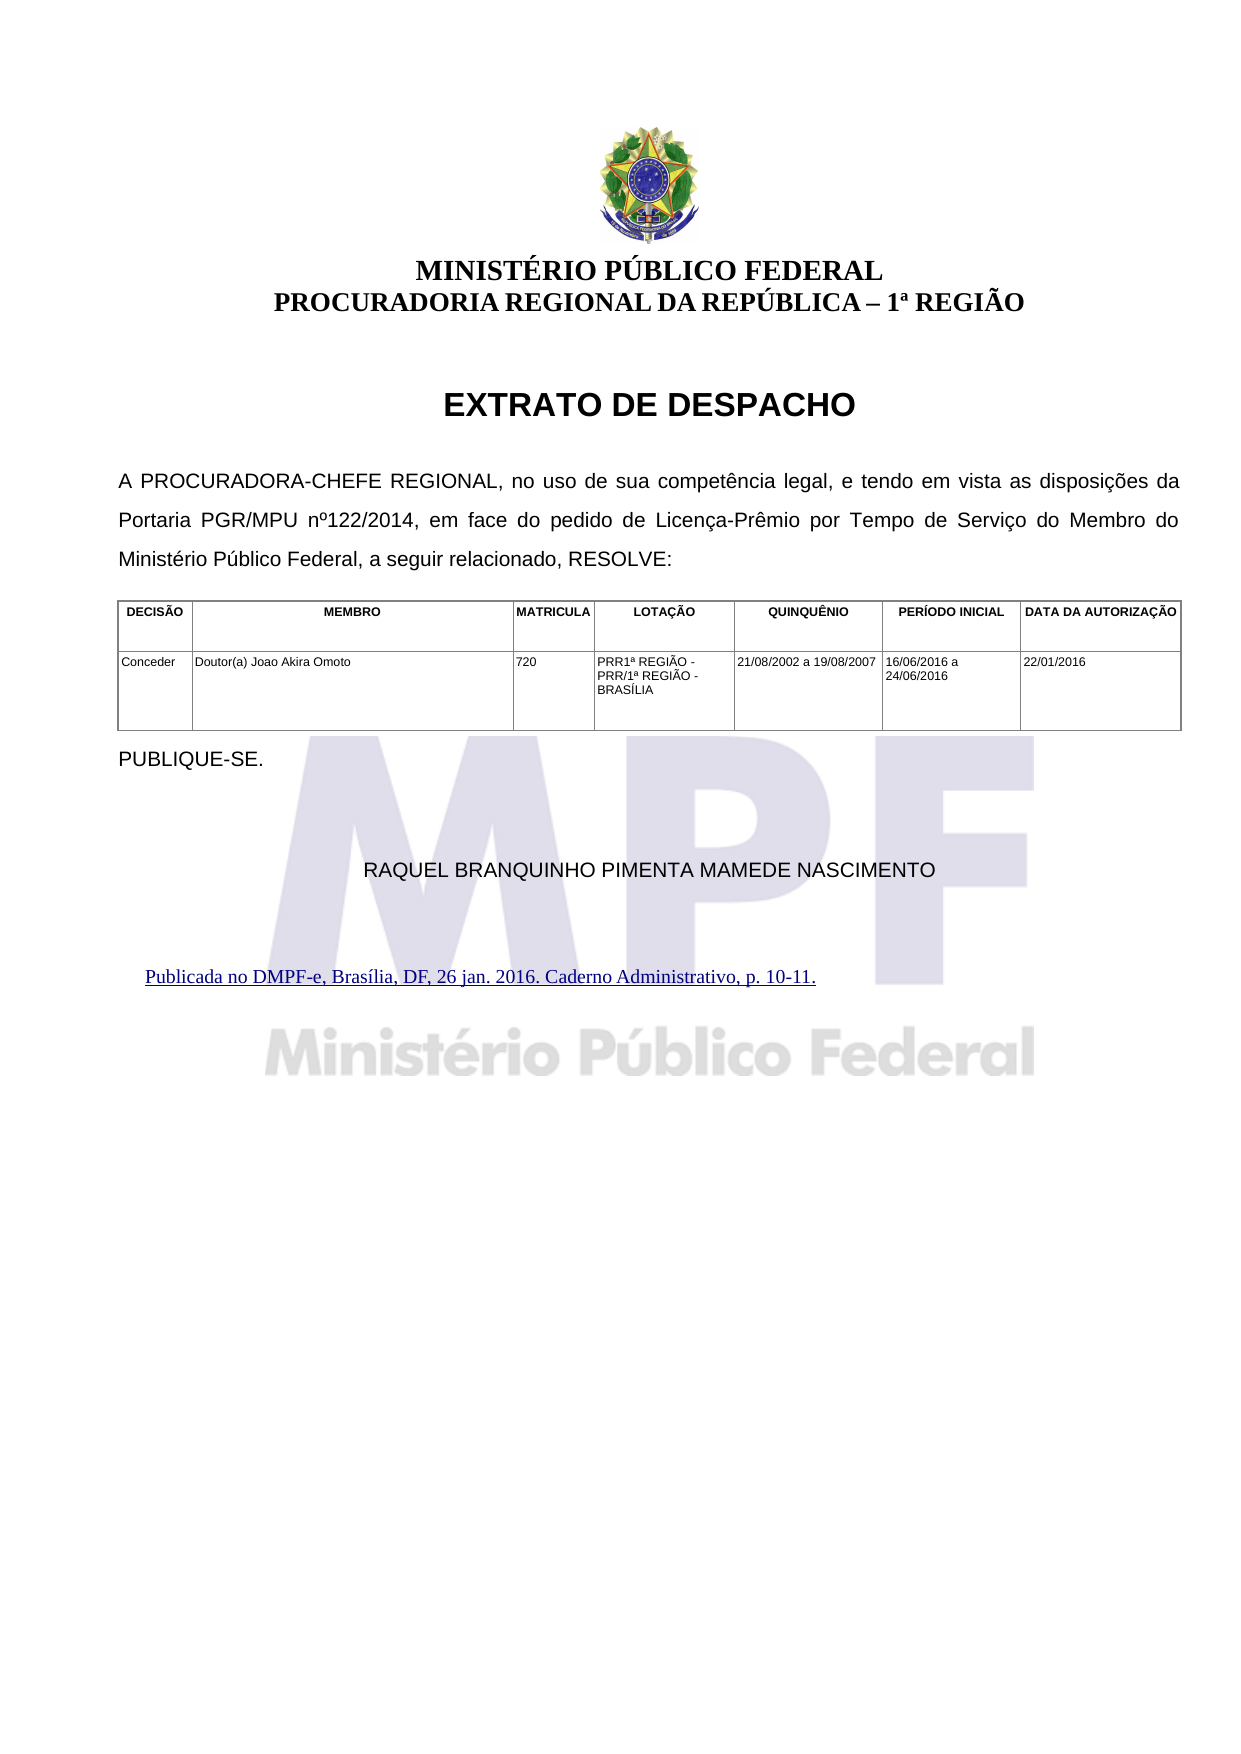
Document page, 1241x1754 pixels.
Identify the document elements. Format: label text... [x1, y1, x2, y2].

text PROCURADORIA REGIONAL DA REPÚBLICA – 1ª REGIÃO [118, 286, 1181, 317]
table_cell Doutor(a) Joao Akira Omoto [193, 652, 513, 730]
table_header MATRICULA [514, 602, 594, 651]
table_cell 21/08/2002 a 19/08/2007 [735, 652, 882, 730]
text A PROCURADORA-CHEFE REGIONAL, no uso de sua competência legal, e tendo em vista as disposições da Portaria PGR/MPU nº122/2014, em face do pedido de Licença-Prêmio por Tempo de Serviço do Membro do Ministério Público Federal, a seguir relacionado, RESOLVE: [118, 453, 1181, 571]
table_cell 720 [514, 652, 594, 730]
text Publicada no DMPF-e, Brasília, DF, 26 jan. 2016. Caderno Administrativo, p. 10-11. [143, 965, 1161, 988]
table_cell 22/01/2016 [1021, 652, 1180, 730]
text EXTRATO DE DESPACHO [118, 385, 1181, 424]
table_header LOTAÇÃO [595, 602, 734, 651]
picture [265, 770, 1034, 858]
table_header QUINQUÊNIO [735, 602, 882, 651]
text RAQUEL BRANQUINHO PIMENTA MAMEDE NASCIMENTO [118, 858, 1181, 882]
table_cell 16/06/2016 a 24/06/2016 [883, 652, 1020, 730]
table_header DATA DA AUTORIZAÇÃO [1021, 602, 1180, 651]
table_cell Conceder [119, 652, 192, 730]
picture [265, 988, 1034, 1076]
table_header DECISÃO [119, 602, 192, 651]
table_cell PRR1ª REGIÃO - PRR/1ª REGIÃO - BRASÍLIA [595, 652, 734, 730]
table_header MEMBRO [193, 602, 513, 651]
text PUBLIQUE-SE. [118, 731, 1181, 770]
text MINISTÉRIO PÚBLICO FEDERAL [118, 253, 1181, 286]
table_header PERÍODO INICIAL [883, 602, 1020, 651]
picture [265, 882, 1034, 965]
